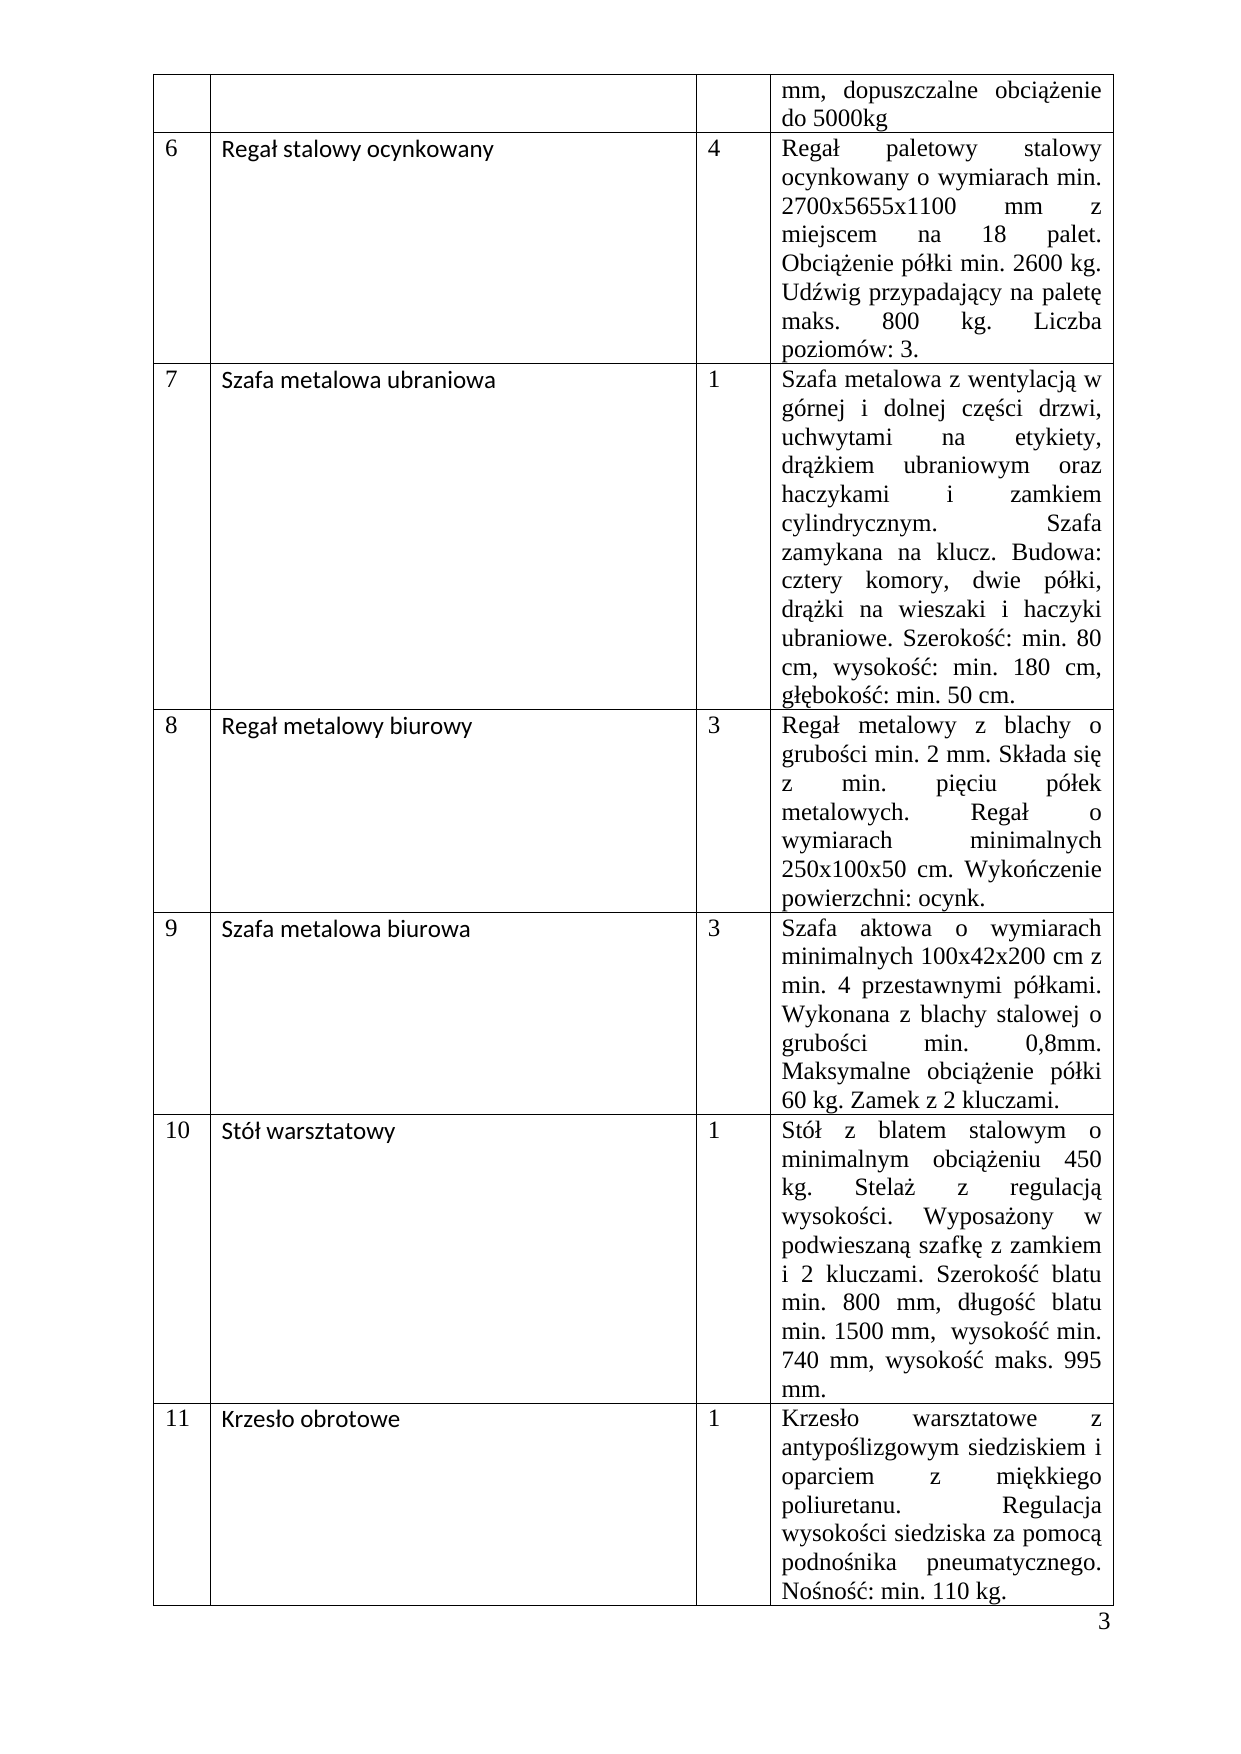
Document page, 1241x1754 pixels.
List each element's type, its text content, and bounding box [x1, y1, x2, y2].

table_cell 1 [697, 1404, 770, 1605]
table_cell 10 [154, 1115, 210, 1402]
table_cell Stół warsztatowy [211, 1115, 696, 1402]
table_cell [154, 75, 210, 132]
table_cell mm, dopuszczalne obciążenie do 5000kg [771, 75, 1113, 132]
table_cell 3 [697, 913, 770, 1114]
table_cell Regał metalowy biurowy [211, 710, 696, 912]
table_cell Stół z blatem stalowym o minimalnym obciążeniu 450 kg. Stelaż z regulacją wysokości. Wyposażony w podwieszaną szafkę z zamkiem i 2 kluczami. Szerokość blatu min. 800 mm, długość blatu min. 1500 mm, wysokość min. 740 mm, wysokość maks. 995 mm. [771, 1115, 1113, 1402]
table_cell 11 [154, 1404, 210, 1605]
table_cell 7 [154, 364, 210, 709]
table_cell 1 [697, 364, 770, 709]
table_cell [211, 75, 696, 132]
table_cell 6 [154, 133, 210, 363]
table_cell Krzesło obrotowe [211, 1404, 696, 1605]
table_cell Regał paletowy stalowy ocynkowany o wymiarach min. 2700x5655x1100 mm z miejscem na 18 palet. Obciążenie półki min. 2600 kg. Udźwig przypadający na paletę maks. 800 kg. Liczba poziomów: 3. [771, 133, 1113, 363]
table_cell Szafa metalowa z wentylacją w górnej i dolnej części drzwi, uchwytami na etykiety, drążkiem ubraniowym oraz haczykami i zamkiem cylindrycznym. Szafa zamykana na klucz. Budowa: cztery komory, dwie półki, drążki na wieszaki i haczyki ubraniowe. Szerokość: min. 80 cm, wysokość: min. 180 cm, głębokość: min. 50 cm. [771, 364, 1113, 709]
table_cell Krzesło warsztatowe z antypoślizgowym siedziskiem i oparciem z miękkiego poliuretanu. Regulacja wysokości siedziska za pomocą podnośnika pneumatycznego. Nośność: min. 110 kg. [771, 1404, 1113, 1605]
table_cell [697, 75, 770, 132]
table_cell 3 [697, 710, 770, 912]
table_cell Szafa metalowa biurowa [211, 913, 696, 1114]
table_cell Regał stalowy ocynkowany [211, 133, 696, 363]
table_cell Regał metalowy z blachy o grubości min. 2 mm. Składa się z min. pięciu półek metalowych. Regał o wymiarach minimalnych 250x100x50 cm. Wykończenie powierzchni: ocynk. [771, 710, 1113, 912]
table_cell 4 [697, 133, 770, 363]
table_cell Szafa aktowa o wymiarach minimalnych 100x42x200 cm z min. 4 przestawnymi półkami. Wykonana z blachy stalowej o grubości min. 0,8mm. Maksymalne obciążenie półki 60 kg. Zamek z 2 kluczami. [771, 913, 1113, 1114]
table_cell Szafa metalowa ubraniowa [211, 364, 696, 709]
table_cell 1 [697, 1115, 770, 1402]
table_cell 9 [154, 913, 210, 1114]
table_cell 8 [154, 710, 210, 912]
